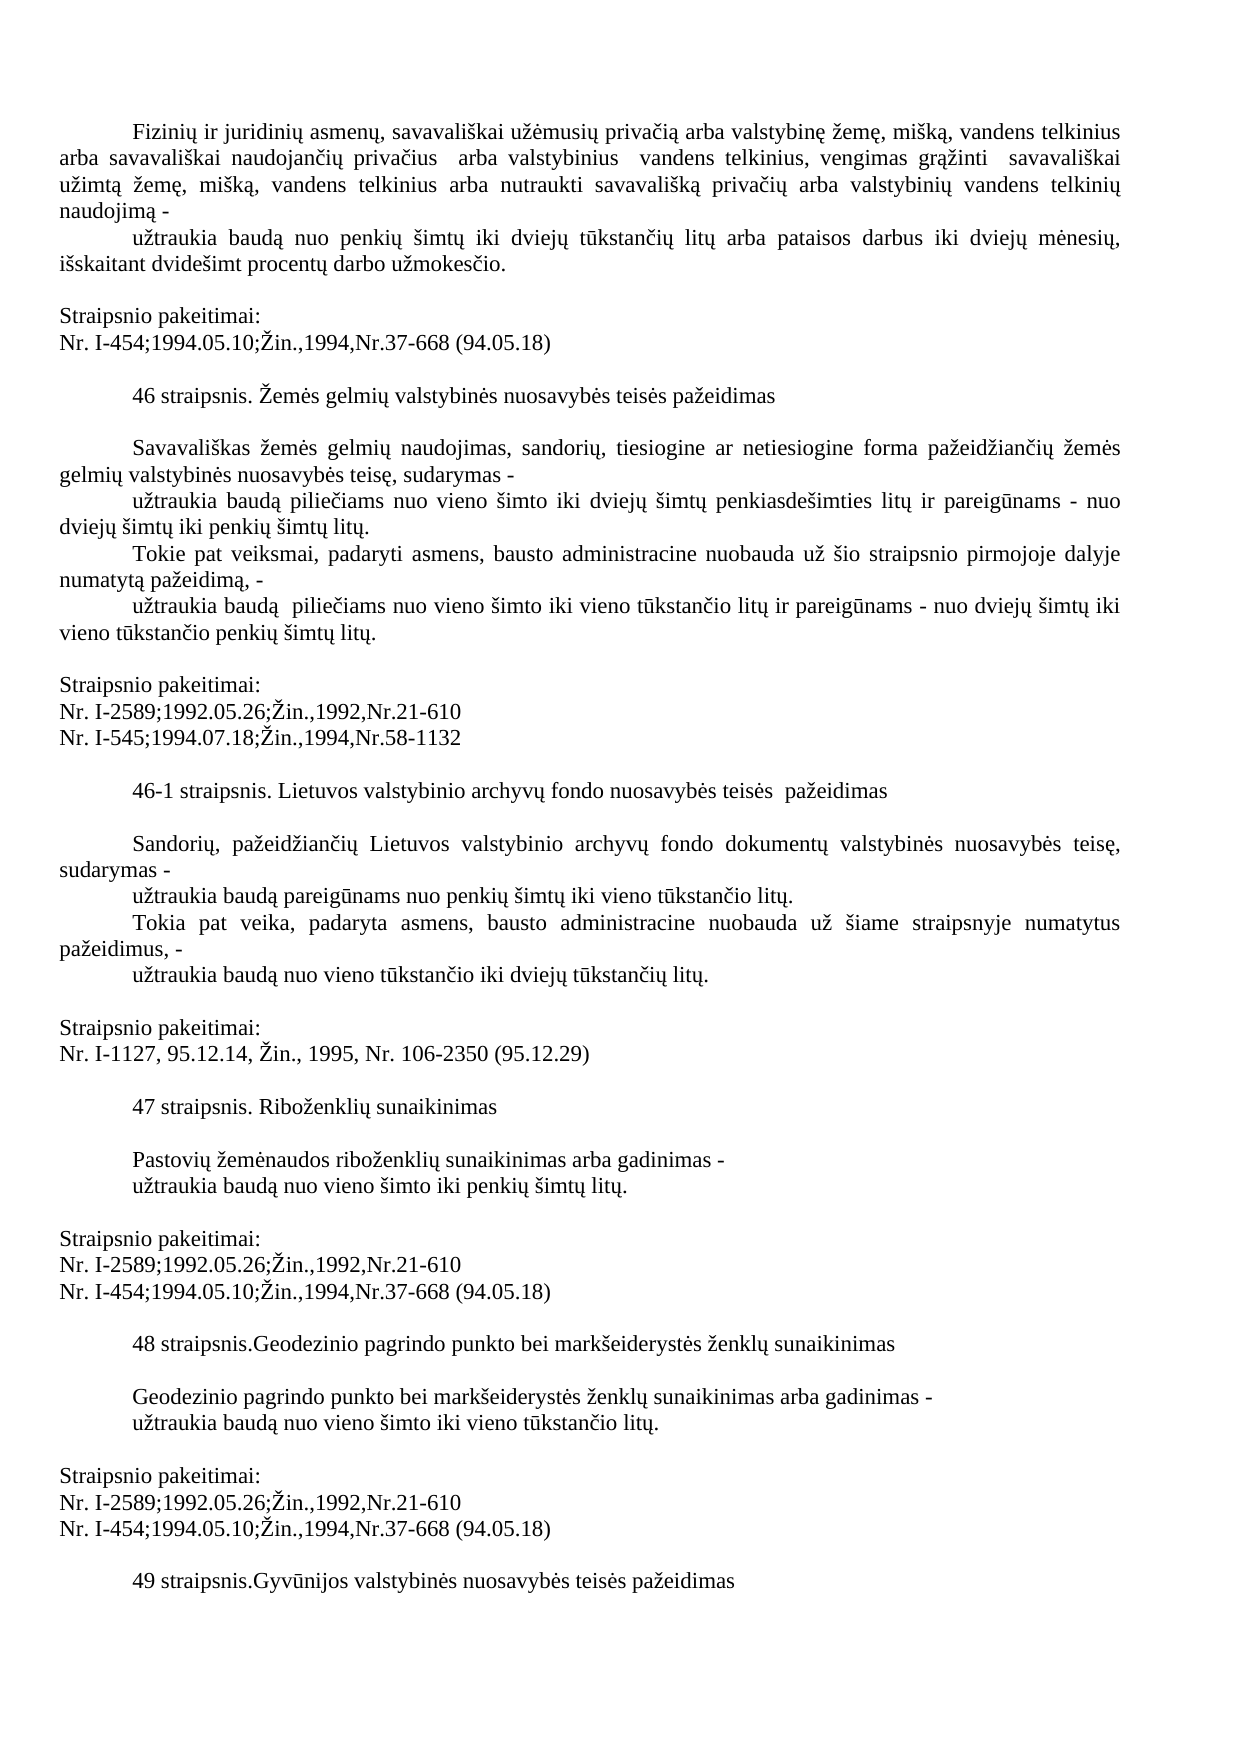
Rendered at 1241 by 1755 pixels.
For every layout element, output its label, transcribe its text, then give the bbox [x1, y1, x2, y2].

text Nr. I-454;1994.05.10;Žin.,1994,Nr.37-668 (94.05.18) [59, 1515, 1122, 1541]
text užtraukia baudą piliečiams nuo vieno šimto iki vieno tūkstančio litų ir pareigūnams - nuo dviejų šimtų iki vieno tūkstančio penkių šimtų litų. [59, 592, 1122, 645]
text užtraukia baudą pareigūnams nuo penkių šimtų iki vieno tūkstančio litų. [59, 882, 1122, 909]
text užtraukia baudą nuo vieno šimto iki penkių šimtų litų. [59, 1172, 1122, 1199]
text Pastovių žemėnaudos riboženklių sunaikinimas arba gadinimas - [59, 1146, 1122, 1172]
text Straipsnio pakeitimai: [59, 1014, 1122, 1041]
text 46-1 straipsnis. Lietuvos valstybinio archyvų fondo nuosavybės teisės pažeidimas [59, 777, 1122, 803]
text Tokia pat veika, padaryta asmens, bausto administracine nuobauda už šiame straipsnyje numatytus pažeidimus, - [59, 909, 1122, 961]
text Nr. I-2589;1992.05.26;Žin.,1992,Nr.21-610 [59, 698, 1122, 724]
text Nr. I-1127, 95.12.14, Žin., 1995, Nr. 106-2350 (95.12.29) [59, 1041, 1122, 1067]
text Nr. I-454;1994.05.10;Žin.,1994,Nr.37-668 (94.05.18) [59, 1278, 1122, 1304]
text Savavališkas žemės gelmių naudojimas, sandorių, tiesiogine ar netiesiogine forma pažeidžiančių žemės gelmių valstybinės nuosavybės teisę, sudarymas - [59, 434, 1122, 487]
text Nr. I-2589;1992.05.26;Žin.,1992,Nr.21-610 [59, 1251, 1122, 1278]
text Tokie pat veiksmai, padaryti asmens, bausto administracine nuobauda už šio straipsnio pirmojoje dalyje numatytą pažeidimą, - [59, 540, 1122, 592]
text užtraukia baudą piliečiams nuo vieno šimto iki dviejų šimtų penkiasdešimties litų ir pareigūnams - nuo dviejų šimtų iki penkių šimtų litų. [59, 487, 1122, 540]
text Sandorių, pažeidžiančių Lietuvos valstybinio archyvų fondo dokumentų valstybinės nuosavybės teisę, sudarymas - [59, 830, 1122, 882]
text Straipsnio pakeitimai: [59, 1462, 1122, 1488]
text 46 straipsnis. Žemės gelmių valstybinės nuosavybės teisės pažeidimas [59, 382, 1122, 408]
text 47 straipsnis. Riboženklių sunaikinimas [59, 1093, 1122, 1119]
text Nr. I-545;1994.07.18;Žin.,1994,Nr.58-1132 [59, 724, 1122, 751]
text užtraukia baudą nuo vieno tūkstančio iki dviejų tūkstančių litų. [59, 961, 1122, 988]
text užtraukia baudą nuo penkių šimtų iki dviejų tūkstančių litų arba pataisos darbus iki dviejų mėnesių, išskaitant dvidešimt procentų darbo užmokesčio. [59, 223, 1122, 276]
text Straipsnio pakeitimai: [59, 672, 1122, 698]
text 48 straipsnis.Geodezinio pagrindo punkto bei markšeiderystės ženklų sunaikinimas [59, 1330, 1122, 1357]
text Straipsnio pakeitimai: [59, 1225, 1122, 1251]
text 49 straipsnis.Gyvūnijos valstybinės nuosavybės teisės pažeidimas [59, 1568, 1122, 1594]
text Fizinių ir juridinių asmenų, savavališkai užėmusių privačią arba valstybinę žemę, mišką, vandens telkinius arba savavališkai naudojančių privačius arba valstybinius vandens telkinius, vengimas grąžinti savavališkai užimtą žemę, mišką, vandens telkinius arba nutraukti savavališką privačių arba valstybinių vandens telkinių naudojimą - [59, 118, 1122, 223]
text Nr. I-454;1994.05.10;Žin.,1994,Nr.37-668 (94.05.18) [59, 329, 1122, 355]
text Geodezinio pagrindo punkto bei markšeiderystės ženklų sunaikinimas arba gadinimas - [59, 1383, 1122, 1409]
text užtraukia baudą nuo vieno šimto iki vieno tūkstančio litų. [59, 1409, 1122, 1436]
text Nr. I-2589;1992.05.26;Žin.,1992,Nr.21-610 [59, 1488, 1122, 1515]
text Straipsnio pakeitimai: [59, 303, 1122, 329]
